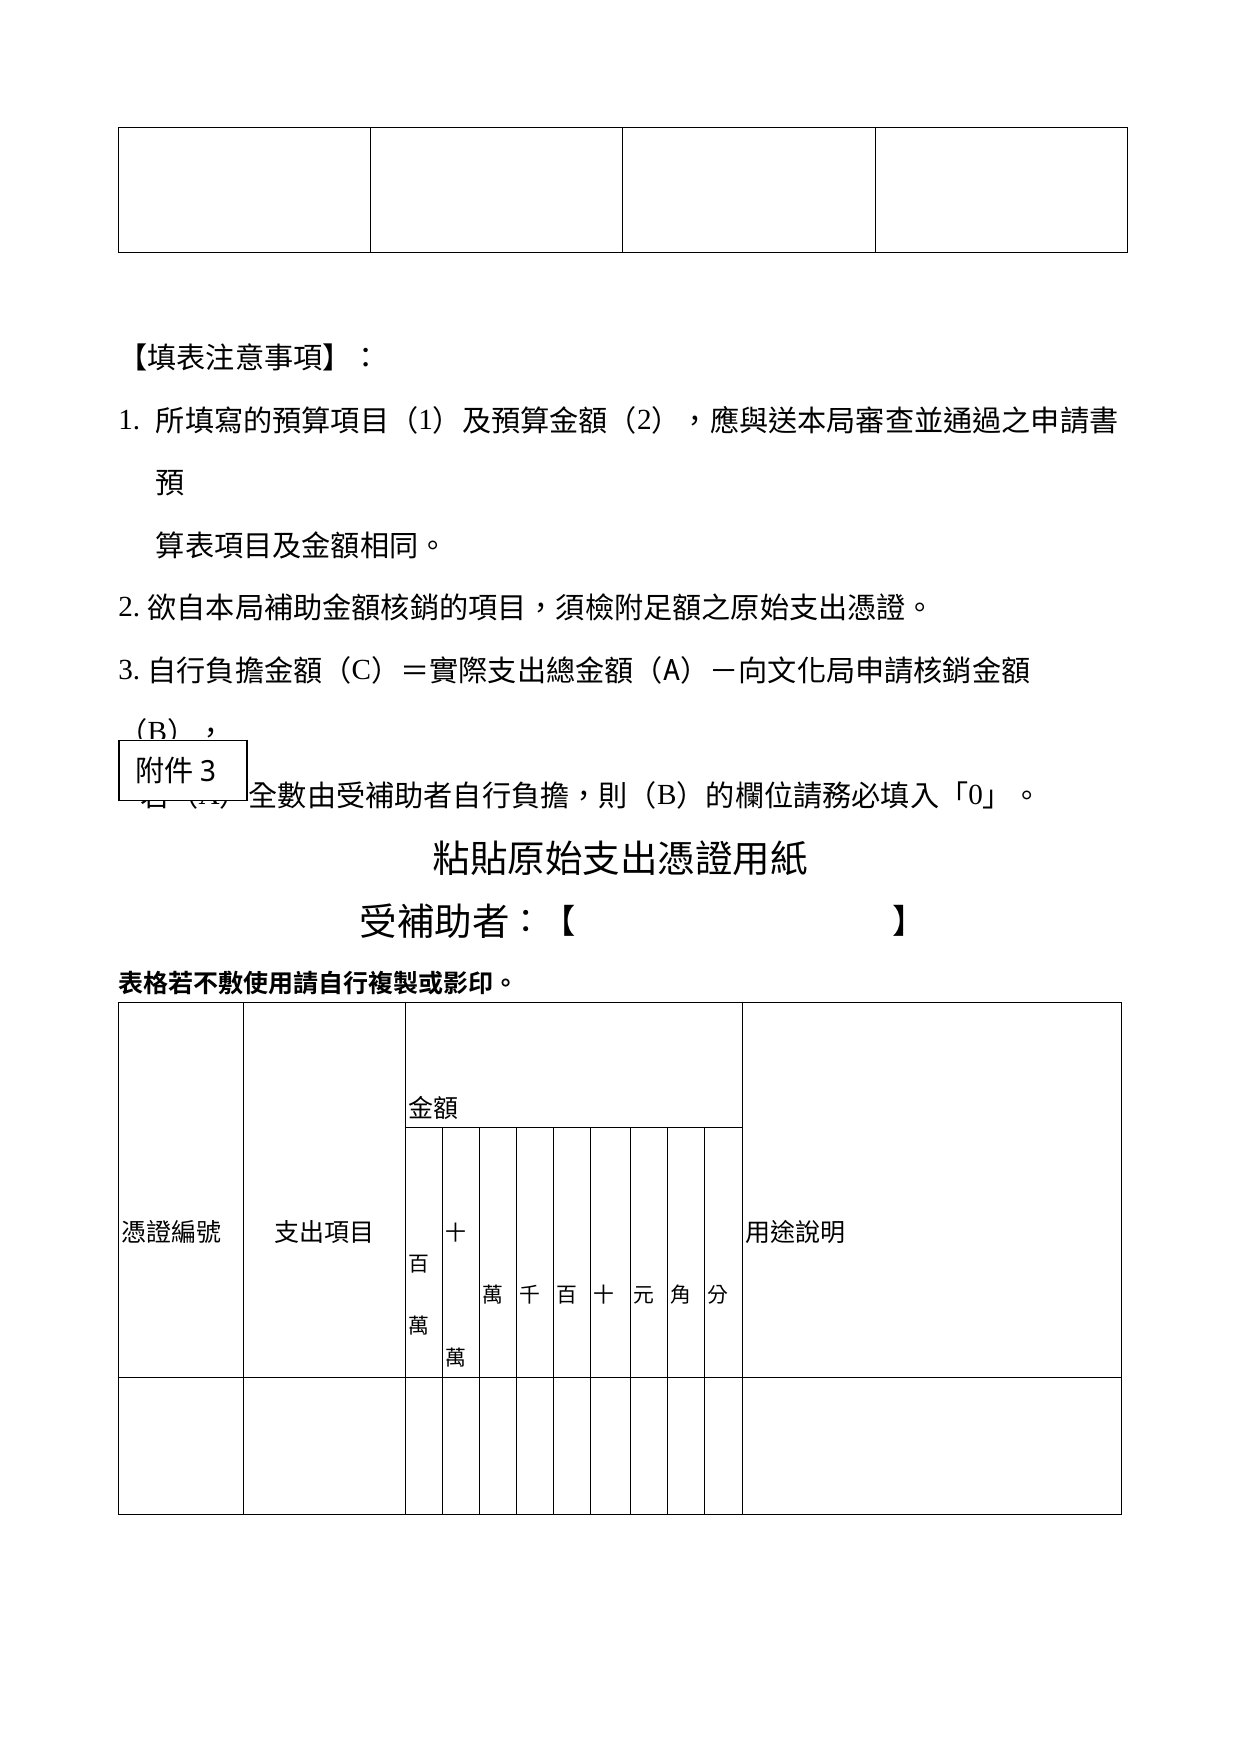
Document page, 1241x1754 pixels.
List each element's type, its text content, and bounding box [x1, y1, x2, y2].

text 3. 自行負擔金額（C）＝實際支出總金額（A）－向文化局申請核銷金額（B）， [118, 627, 1122, 752]
table_cell [668, 1378, 704, 1514]
table_header 支出項目 [244, 1003, 405, 1377]
table_cell [705, 1378, 742, 1514]
text 2. 欲自本局補助金額核銷的項目，須檢附足額之原始支出憑證。 [118, 564, 1122, 627]
table_cell 十 萬 [443, 1128, 479, 1377]
table_header 金額 [406, 1003, 742, 1127]
text 受補助者：【 】 [118, 877, 1122, 939]
table_cell [371, 128, 622, 252]
table_cell 百 [554, 1128, 590, 1377]
table_cell 元 [631, 1128, 667, 1377]
table_cell [244, 1378, 405, 1514]
table_cell 角 [668, 1128, 704, 1377]
table_cell 千 [517, 1128, 553, 1377]
text 粘貼原始支出憑證用紙 [118, 814, 1122, 877]
table_cell [591, 1378, 630, 1514]
table_cell [480, 1378, 516, 1514]
table_cell [406, 1378, 442, 1514]
text 附件3 [135, 748, 231, 790]
table_cell [119, 128, 370, 252]
text 表格若不敷使用請自行複製或影印。 [118, 939, 1122, 1002]
table_cell 分 [705, 1128, 742, 1377]
text 算表項目及金額相同。 [156, 502, 1122, 564]
table_cell [631, 1378, 667, 1514]
table_cell [876, 128, 1127, 252]
table_cell [623, 128, 875, 252]
table_cell [517, 1378, 553, 1514]
list 所填寫的預算項目（1）及預算金額（2），應與送本局審查並通過之申請書預 [118, 377, 1122, 502]
table_header 用途說明 [743, 1003, 1121, 1377]
text 【填表注意事項】： [118, 314, 1122, 377]
table_cell [443, 1378, 479, 1514]
table_cell 百 萬 [406, 1128, 442, 1377]
table_cell [119, 1378, 243, 1514]
text 粘貼原始支出憑證用紙 [120, 741, 246, 800]
text 若（A）全數由受補助者自行負擔，則（B）的欄位請務必填入「0」。 [118, 752, 1122, 814]
table_header 憑證編號 [119, 1003, 243, 1377]
table_cell 萬 [480, 1128, 516, 1377]
table_cell 十 [591, 1128, 630, 1377]
table_cell [743, 1378, 1121, 1514]
table_cell [554, 1378, 590, 1514]
